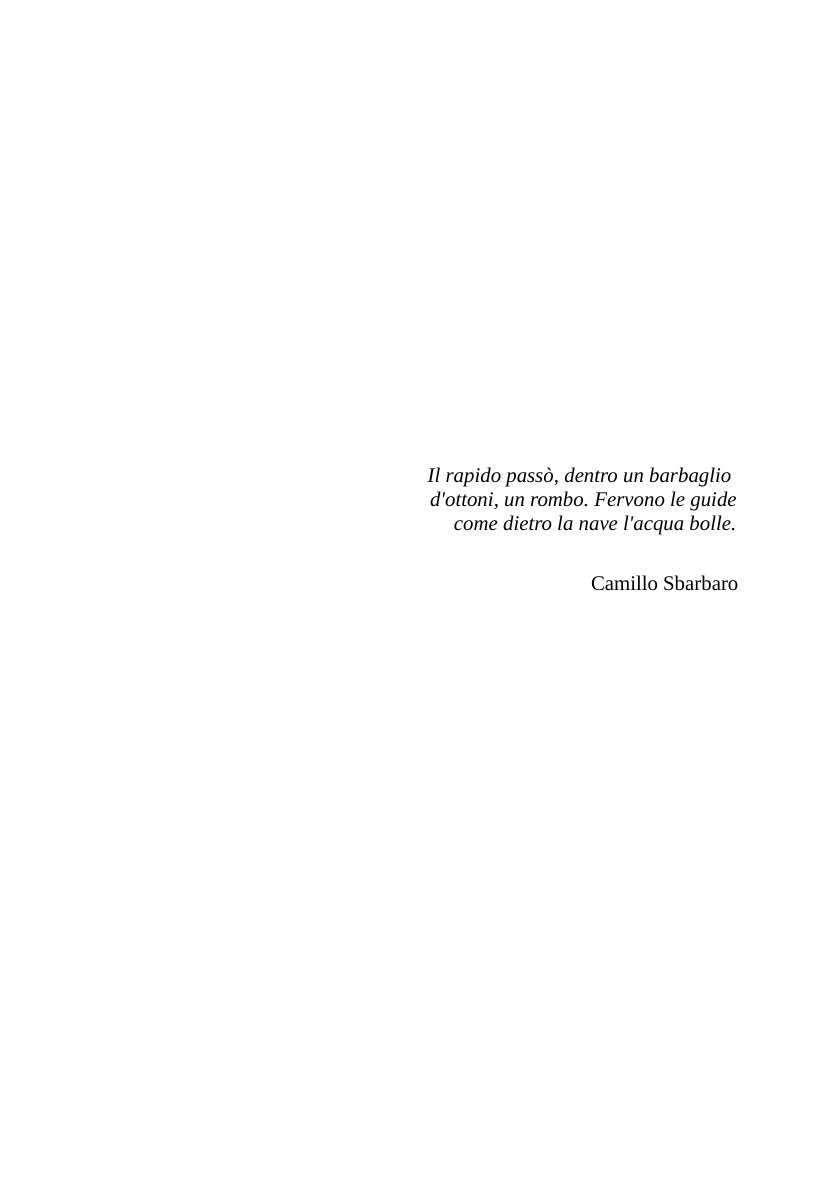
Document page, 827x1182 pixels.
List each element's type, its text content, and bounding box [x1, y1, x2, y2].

text Il rapido passò, dentro un barbaglio [88, 463, 738, 487]
text Camillo Sbarbaro [88, 571, 738, 595]
text d'ottoni, un rombo. Fervono le guide come dietro la nave l'acqua bolle. [88, 487, 738, 535]
